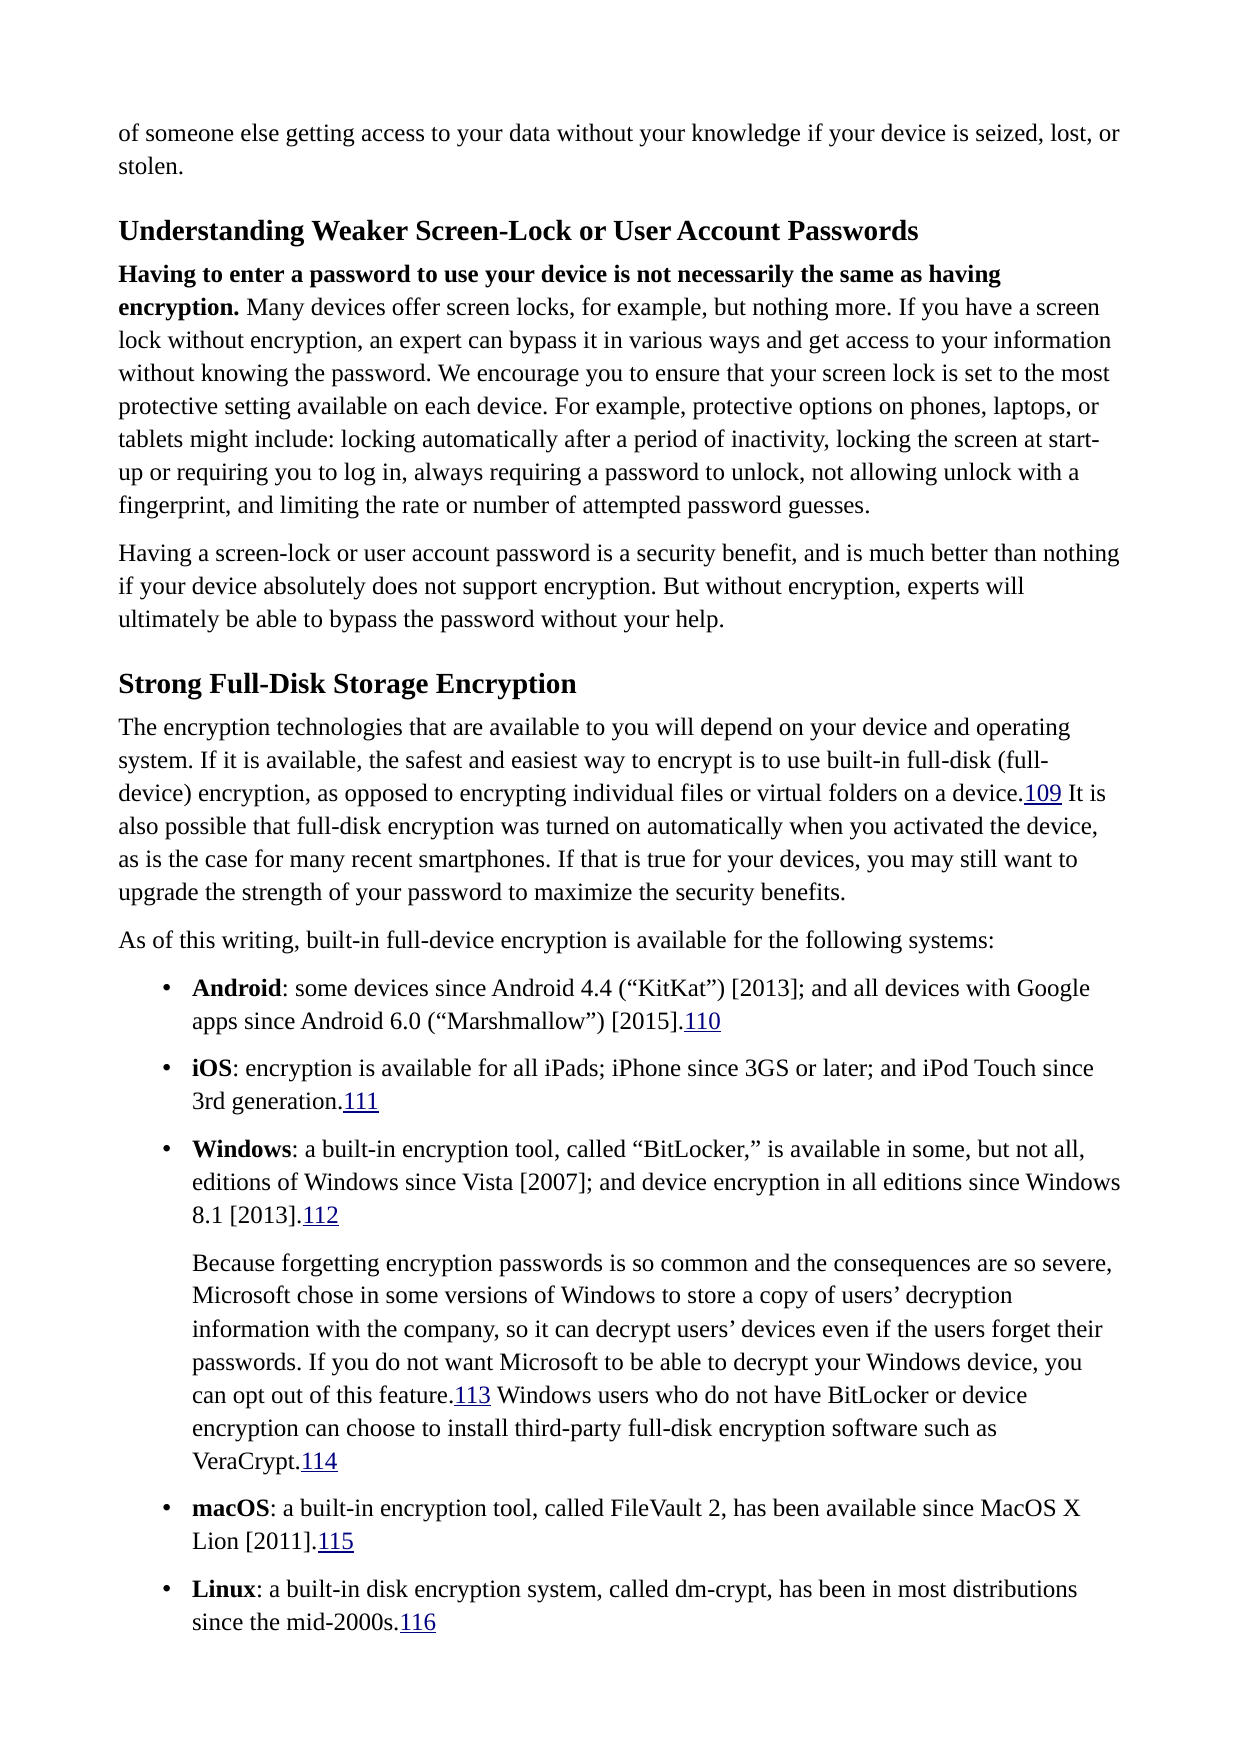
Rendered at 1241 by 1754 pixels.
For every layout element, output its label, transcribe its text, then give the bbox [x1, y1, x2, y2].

subtitle Strong Full-Disk Storage Encryption [118, 666, 1122, 700]
text As of this writing, built-in full-device encryption is available for the following systems: [118, 925, 1122, 954]
list iOS: encryption is available for all iPads; iPhone since 3GS or later; and iPod Touch since 3rd generation.111 [162, 1053, 1122, 1115]
list Windows: a built-in encryption tool, called “BitLocker,” is available in some, but not all, editions of Windows since Vista [2007]; and device encryption in all editions since Windows 8.1 [2013].112 [162, 1134, 1122, 1229]
text Having a screen-lock or user account password is a security benefit, and is much better than nothing if your device absolutely does not support encryption. But without encryption, experts will ultimately be able to bypass the password without your help. [118, 538, 1122, 633]
subtitle Understanding Weaker Screen-Lock or User Account Passwords [118, 213, 1122, 247]
list Android: some devices since Android 4.4 (“KitKat”) [2013]; and all devices with Google apps since Android 6.0 (“Marshmallow”) [2015].110 [162, 973, 1122, 1034]
text of someone else getting access to your data without your knowledge if your device is seized, lost, or stolen. [118, 118, 1122, 180]
list Because forgetting encryption passwords is so common and the consequences are so severe, Microsoft chose in some versions of Windows to store a copy of users’ decryption information with the company, so it can decrypt users’ devices even if the users forget their passwords. If you do not want Microsoft to be able to decrypt your Windows device, you can opt out of this feature.113 Windows users who do not have BitLocker or device encryption can choose to install third-party full-disk encryption software such as VeraCrypt.114 [162, 1248, 1122, 1474]
text Having to enter a password to use your device is not necessarily the same as having encryption. Many devices offer screen locks, for example, but nothing more. If you have a screen lock without encryption, an expert can bypass it in various ways and get access to your information without knowing the password. We encourage you to ensure that your screen lock is set to the most protective setting available on each device. For example, protective options on phones, laptops, or tablets might include: locking automatically after a period of inactivity, locking the screen at start-up or requiring you to log in, always requiring a password to unlock, not allowing unlock with a fingerprint, and limiting the rate or number of attempted password guesses. [118, 259, 1122, 519]
list macOS: a built-in encryption tool, called FileVault 2, has been available since MacOS X Lion [2011].115 [162, 1493, 1122, 1555]
list Linux: a built-in disk encryption system, called dm-crypt, has been in most distributions since the mid-2000s.116 [162, 1574, 1122, 1636]
text The encryption technologies that are available to you will depend on your device and operating system. If it is available, the safest and easiest way to encrypt is to use built-in full-disk (full-device) encryption, as opposed to encrypting individual files or virtual folders on a device.109 It is also possible that full-disk encryption was turned on automatically when you activated the device, as is the case for many recent smartphones. If that is true for your devices, you may still want to upgrade the strength of your password to maximize the security benefits. [118, 712, 1122, 906]
